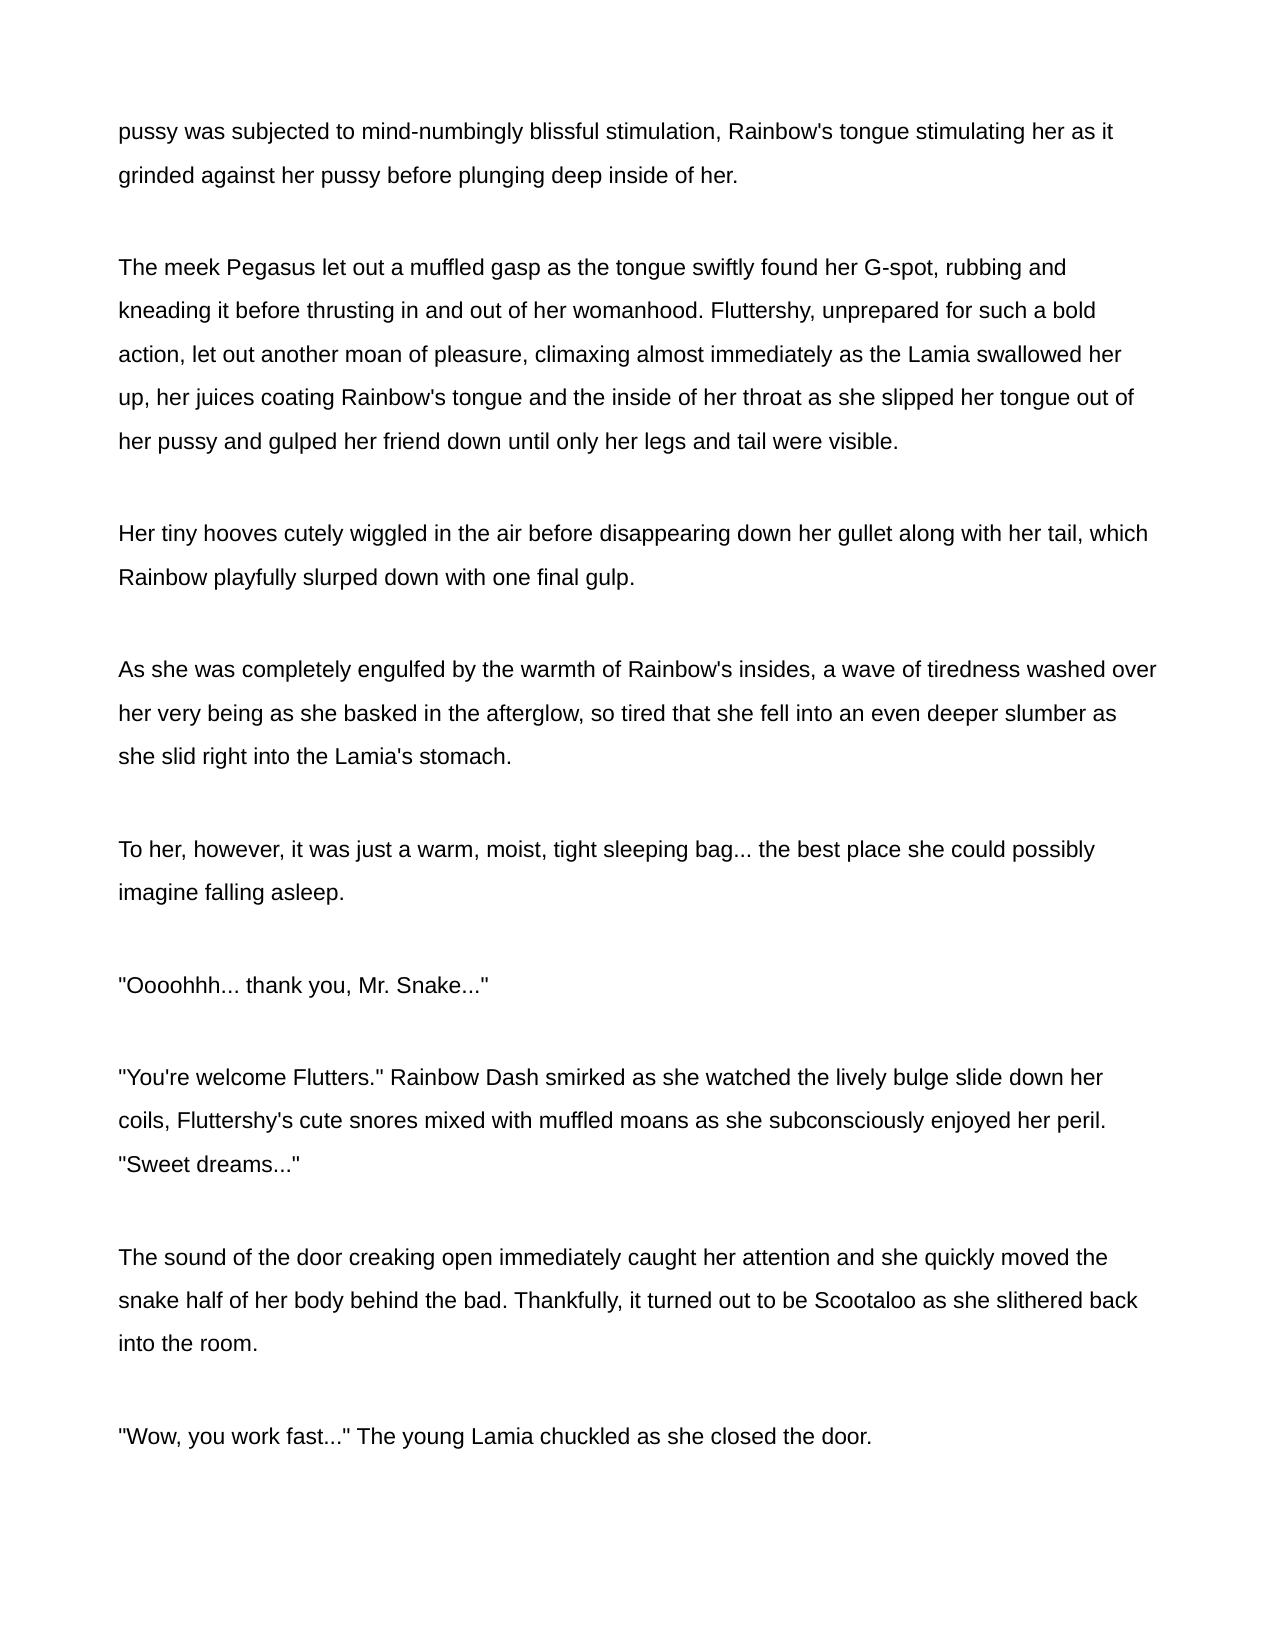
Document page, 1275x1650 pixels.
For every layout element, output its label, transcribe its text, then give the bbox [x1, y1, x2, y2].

text "Wow, you work fast..." The young Lamia chuckled as she closed the door. [118, 1423, 1157, 1449]
text Her tiny hooves cutely wiggled in the air before disappearing down her gullet along with her tail, which Rainbow playfully slurped down with one final gulp. [118, 520, 1157, 590]
text To her, however, it was just a warm, moist, tight sleeping bag... the best place she could possibly imagine falling asleep. [118, 836, 1157, 905]
text The sound of the door creaking open immediately caught her attention and she quickly moved the snake half of her body behind the bad. Thankfully, it turned out to be Scootaloo as she slithered back into the room. [118, 1243, 1157, 1357]
text The meek Pegasus let out a muffled gasp as the tongue swiftly found her G-spot, rubbing and kneading it before thrusting in and out of her womanhood. Fluttershy, unprepared for such a bold action, let out another moan of pleasure, climaxing almost immediately as the Lamia swallowed her up, her juices coating Rainbow's tongue and the inside of her throat as she slipped her tongue out of her pussy and gulped her friend down until only her legs and tail were visible. [118, 254, 1157, 454]
text As she was completely engulfed by the warmth of Rainbow's insides, a wave of tiredness washed over her very being as she basked in the afterglow, so tired that she fell into an even deeper slumber as she slid right into the Lamia's stomach. [118, 656, 1157, 769]
text pussy was subjected to mind-numbingly blissful stimulation, Rainbow's tongue stimulating her as it grinded against her pussy before plunging deep inside of her. [118, 118, 1157, 188]
text "Oooohhh... thank you, Mr. Snake..." [118, 972, 1157, 998]
text "You're welcome Flutters." Rainbow Dash smirked as she watched the lively bulge slide down her coils, Fluttershy's cute snores mixed with muffled moans as she subconsciously enjoyed her peril. "Sweet dreams..." [118, 1064, 1157, 1177]
